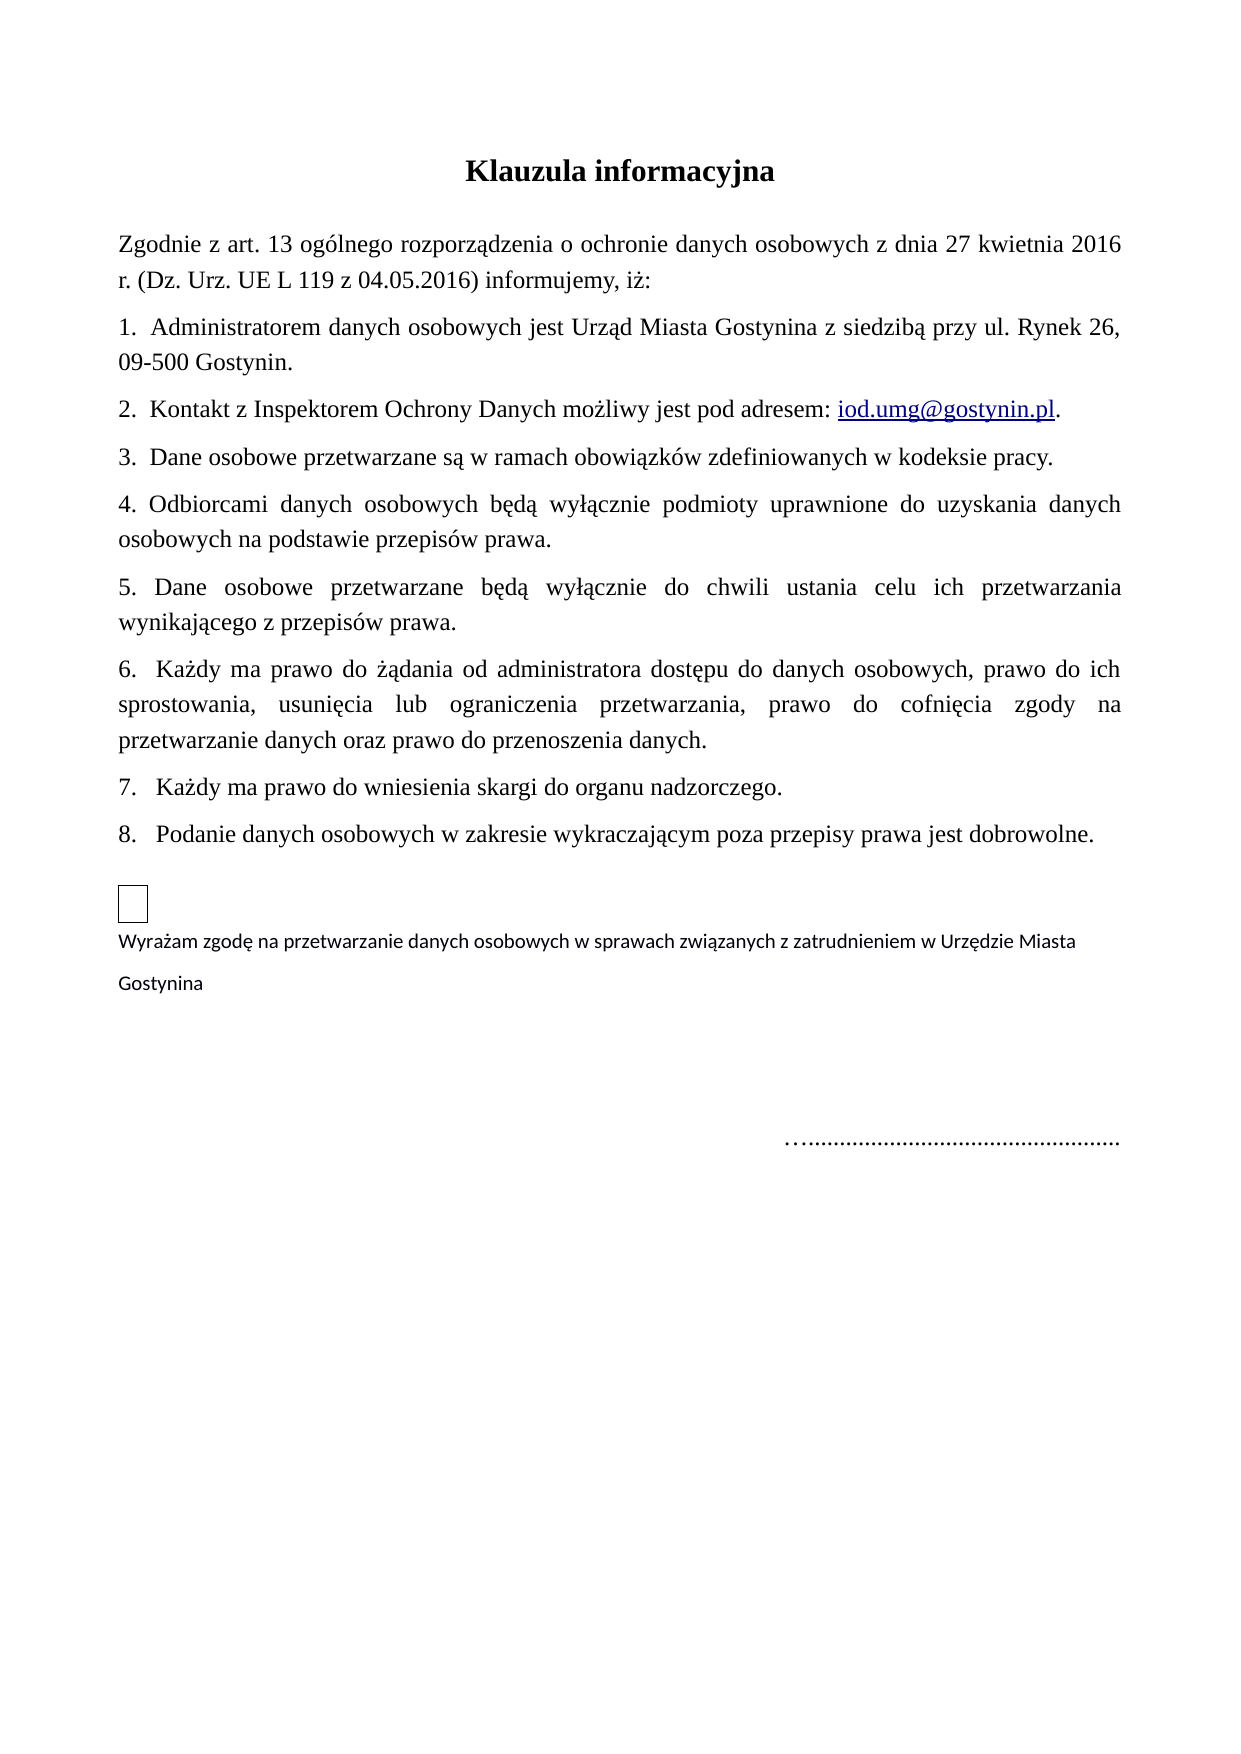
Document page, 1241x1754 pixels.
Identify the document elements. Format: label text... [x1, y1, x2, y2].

text ….................................................. [118, 1117, 1122, 1152]
table_header [119, 886, 147, 922]
text Zgodnie z art. 13 ogólnego rozporządzenia o ochronie danych osobowych z dnia 27 kwietnia 2016 r. (Dz. Urz. UE L 119 z 04.05.2016) informujemy, iż: [118, 224, 1122, 295]
text 2. Kontakt z Inspektorem Ochrony Danych możliwy jest pod adresem: iod.umg@gostynin.pl. [118, 389, 1122, 425]
text Klauzula informacyjna [118, 153, 1122, 189]
text 3. Dane osobowe przetwarzane są w ramach obowiązków zdefiniowanych w kodeksie pracy. [118, 437, 1122, 472]
text Wyrażam zgodę na przetwarzanie danych osobowych w sprawach związanych z zatrudnieniem w Urzędzie Miasta [118, 929, 1122, 954]
text 4. Odbiorcami danych osobowych będą wyłącznie podmioty uprawnione do uzyskania danych osobowych na podstawie przepisów prawa. [118, 484, 1122, 555]
text 8. Podanie danych osobowych w zakresie wykraczającym poza przepisy prawa jest dobrowolne. [118, 814, 1122, 850]
text Gostynina [118, 970, 1122, 995]
text 1. Administratorem danych osobowych jest Urząd Miasta Gostynina z siedzibą przy ul. Rynek 26, 09-500 Gostynin. [118, 307, 1122, 378]
text 6. Każdy ma prawo do żądania od administratora dostępu do danych osobowych, prawo do ich sprostowania, usunięcia lub ograniczenia przetwarzania, prawo do cofnięcia zgody na przetwarzanie danych oraz prawo do przenoszenia danych. [118, 649, 1122, 755]
text 5. Dane osobowe przetwarzane będą wyłącznie do chwili ustania celu ich przetwarzania wynikającego z przepisów prawa. [118, 567, 1122, 637]
text 7. Każdy ma prawo do wniesienia skargi do organu nadzorczego. [118, 767, 1122, 803]
